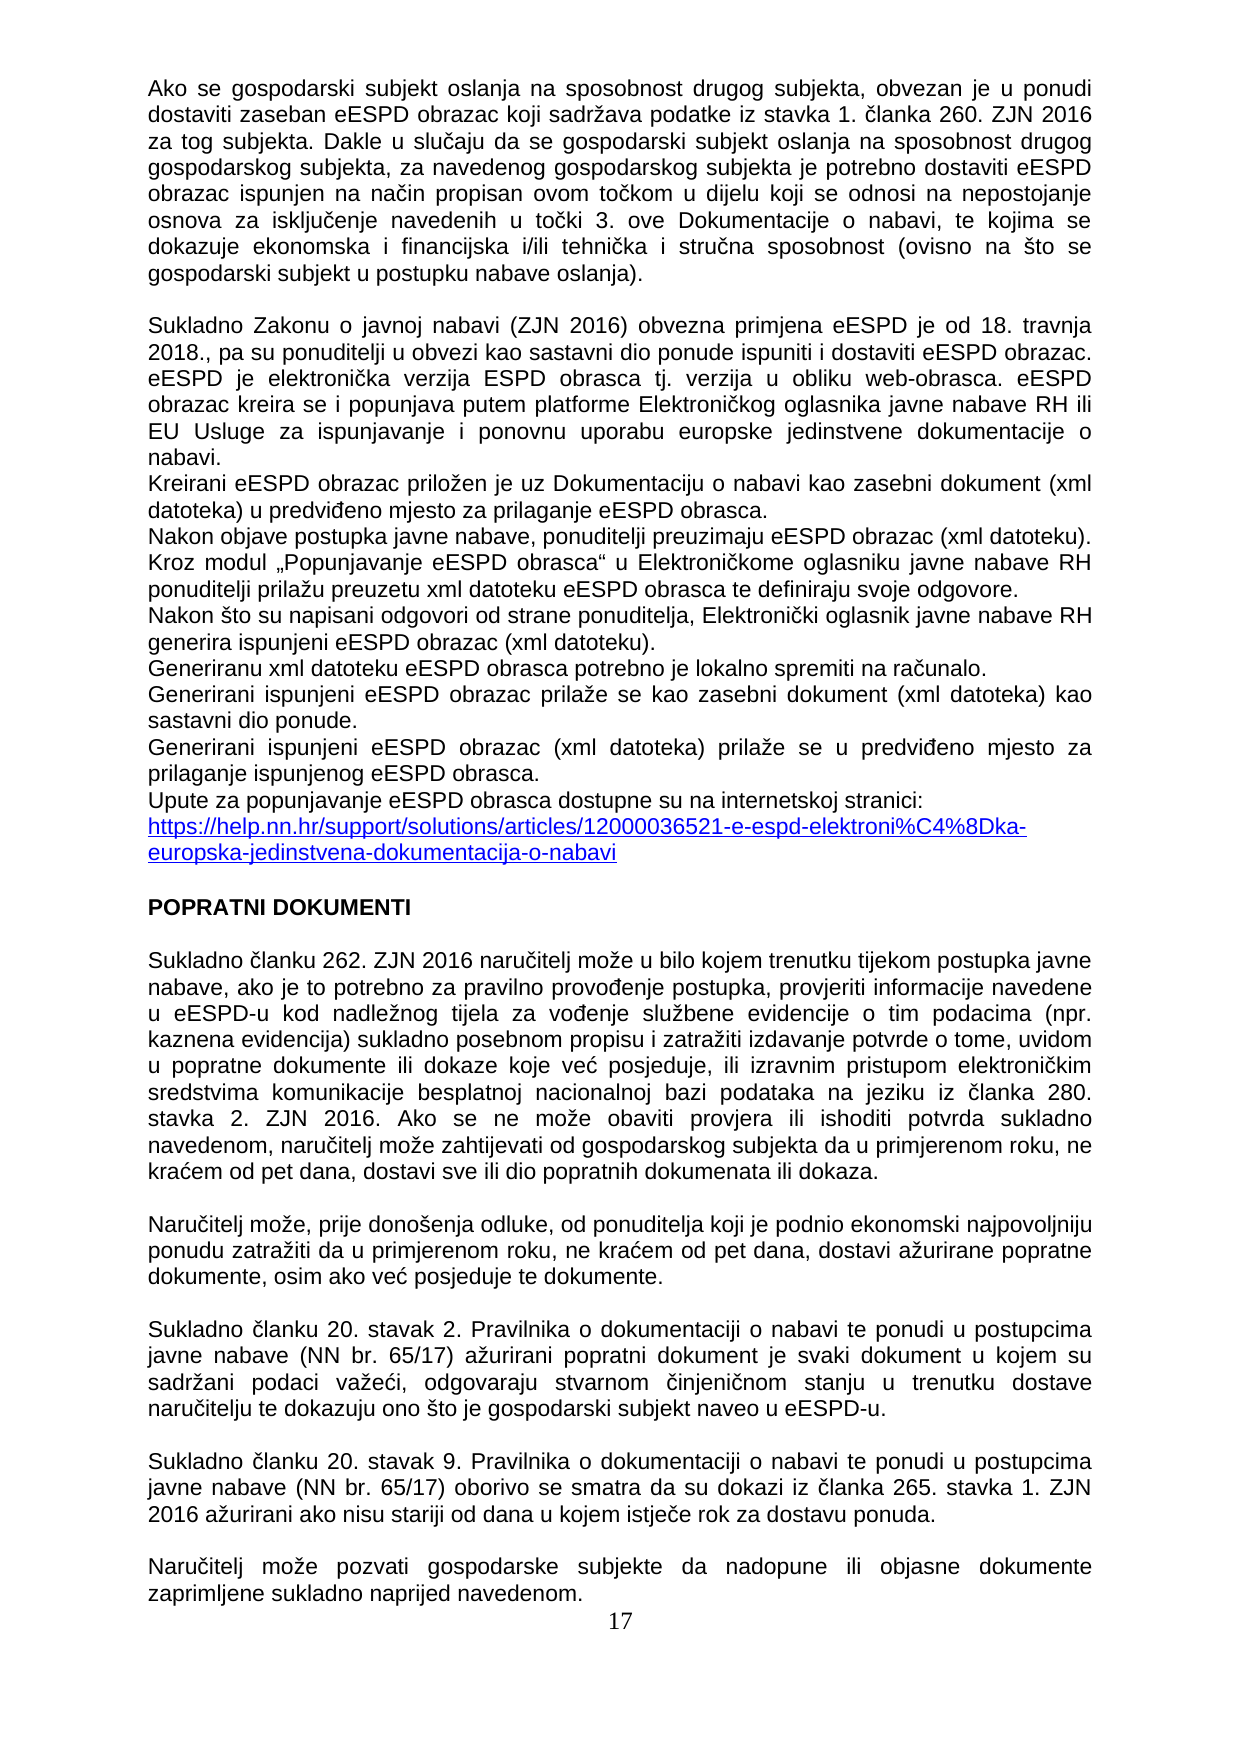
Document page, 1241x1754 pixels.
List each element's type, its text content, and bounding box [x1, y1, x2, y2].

text Kroz modul „Popunjavanje eESPD obrasca“ u Elektroničkome oglasniku javne nabave RH ponuditelji prilažu preuzetu xml datoteku eESPD obrasca te definiraju svoje odgovore. [148, 549, 1093, 602]
text Ako se gospodarski subjekt oslanja na sposobnost drugog subjekta, obvezan je u ponudi dostaviti zaseban eESPD obrazac koji sadržava podatke iz stavka 1. članka 260. ZJN 2016 za tog subjekta. Dakle u slučaju da se gospodarski subjekt oslanja na sposobnost drugog gospodarskog subjekta, za navedenog gospodarskog subjekta je potrebno dostaviti eESPD obrazac ispunjen na način propisan ovom točkom u dijelu koji se odnosi na nepostojanje osnova za isključenje navedenih u točki 3. ove Dokumentacije o nabavi, te kojima se dokazuje ekonomska i financijska i/ili tehnička i stručna sposobnost (ovisno na što se gospodarski subjekt u postupku nabave oslanja). [148, 75, 1093, 286]
text Sukladno članku 20. stavak 2. Pravilnika o dokumentaciji o nabavi te ponudi u postupcima javne nabave (NN br. 65/17) ažurirani popratni dokument je svaki dokument u kojem su sadržani podaci važeći, odgovaraju stvarnom činjeničnom stanju u trenutku dostave naručitelju te dokazuju ono što je gospodarski subjekt naveo u eESPD-u. [148, 1316, 1093, 1421]
text POPRATNI DOKUMENTI [148, 894, 1093, 921]
text Naručitelj može, prije donošenja odluke, od ponuditelja koji je podnio ekonomski najpovoljniju ponudu zatražiti da u primjerenom roku, ne kraćem od pet dana, dostavi ažurirane popratne dokumente, osim ako već posjeduje te dokumente. [148, 1211, 1093, 1290]
text https://help.nn.hr/support/solutions/articles/12000036521-e-espd-elektroni%C4%8Dka-europska-jedinstvena-dokumentacija-o-nabavi [148, 813, 1093, 866]
text Generiranu xml datoteku eESPD obrasca potrebno je lokalno spremiti na računalo. [148, 655, 1093, 681]
text Nakon što su napisani odgovori od strane ponuditelja, Elektronički oglasnik javne nabave RH generira ispunjeni eESPD obrazac (xml datoteku). [148, 602, 1093, 655]
text Generirani ispunjeni eESPD obrazac (xml datoteka) prilaže se u predviđeno mjesto za prilaganje ispunjenog eESPD obrasca. [148, 734, 1093, 787]
text Naručitelj može pozvati gospodarske subjekte da nadopune ili objasne dokumente zaprimljene sukladno naprijed navedenom. [148, 1553, 1093, 1606]
text Nakon objave postupka javne nabave, ponuditelji preuzimaju eESPD obrazac (xml datoteku). [148, 523, 1093, 549]
text Sukladno članku 262. ZJN 2016 naručitelj može u bilo kojem trenutku tijekom postupka javne nabave, ako je to potrebno za pravilno provođenje postupka, provjeriti informacije navedene u eESPD-u kod nadležnog tijela za vođenje službene evidencije o tim podacima (npr. kaznena evidencija) sukladno posebnom propisu i zatražiti izdavanje potvrde o tome, uvidom u popratne dokumente ili dokaze koje već posjeduje, ili izravnim pristupom elektroničkim sredstvima komunikacije besplatnoj nacionalnoj bazi podataka na jeziku iz članka 280. stavka 2. ZJN 2016. Ako se ne može obaviti provjera ili ishoditi potvrda sukladno navedenom, naručitelj može zahtijevati od gospodarskog subjekta da u primjerenom roku, ne kraćem od pet dana, dostavi sve ili dio popratnih dokumenata ili dokaza. [148, 947, 1093, 1184]
text Sukladno Zakonu o javnoj nabavi (ZJN 2016) obvezna primjena eESPD je od 18. travnja 2018., pa su ponuditelji u obvezi kao sastavni dio ponude ispuniti i dostaviti eESPD obrazac. eESPD je elektronička verzija ESPD obrasca tj. verzija u obliku web-obrasca. eESPD obrazac kreira se i popunjava putem platforme Elektroničkog oglasnika javne nabave RH ili EU Usluge za ispunjavanje i ponovnu uporabu europske jedinstvene dokumentacije o nabavi. [148, 312, 1093, 470]
text Upute za popunjavanje eESPD obrasca dostupne su na internetskoj stranici: [148, 787, 1093, 813]
text Generirani ispunjeni eESPD obrazac prilaže se kao zasebni dokument (xml datoteka) kao sastavni dio ponude. [148, 681, 1093, 734]
text Sukladno članku 20. stavak 9. Pravilnika o dokumentaciji o nabavi te ponudi u postupcima javne nabave (NN br. 65/17) oborivo se smatra da su dokazi iz članka 265. stavka 1. ZJN 2016 ažurirani ako nisu stariji od dana u kojem istječe rok za dostavu ponuda. [148, 1448, 1093, 1527]
text Kreirani eESPD obrazac priložen je uz Dokumentaciju o nabavi kao zasebni dokument (xml datoteka) u predviđeno mjesto za prilaganje eESPD obrasca. [148, 470, 1093, 523]
